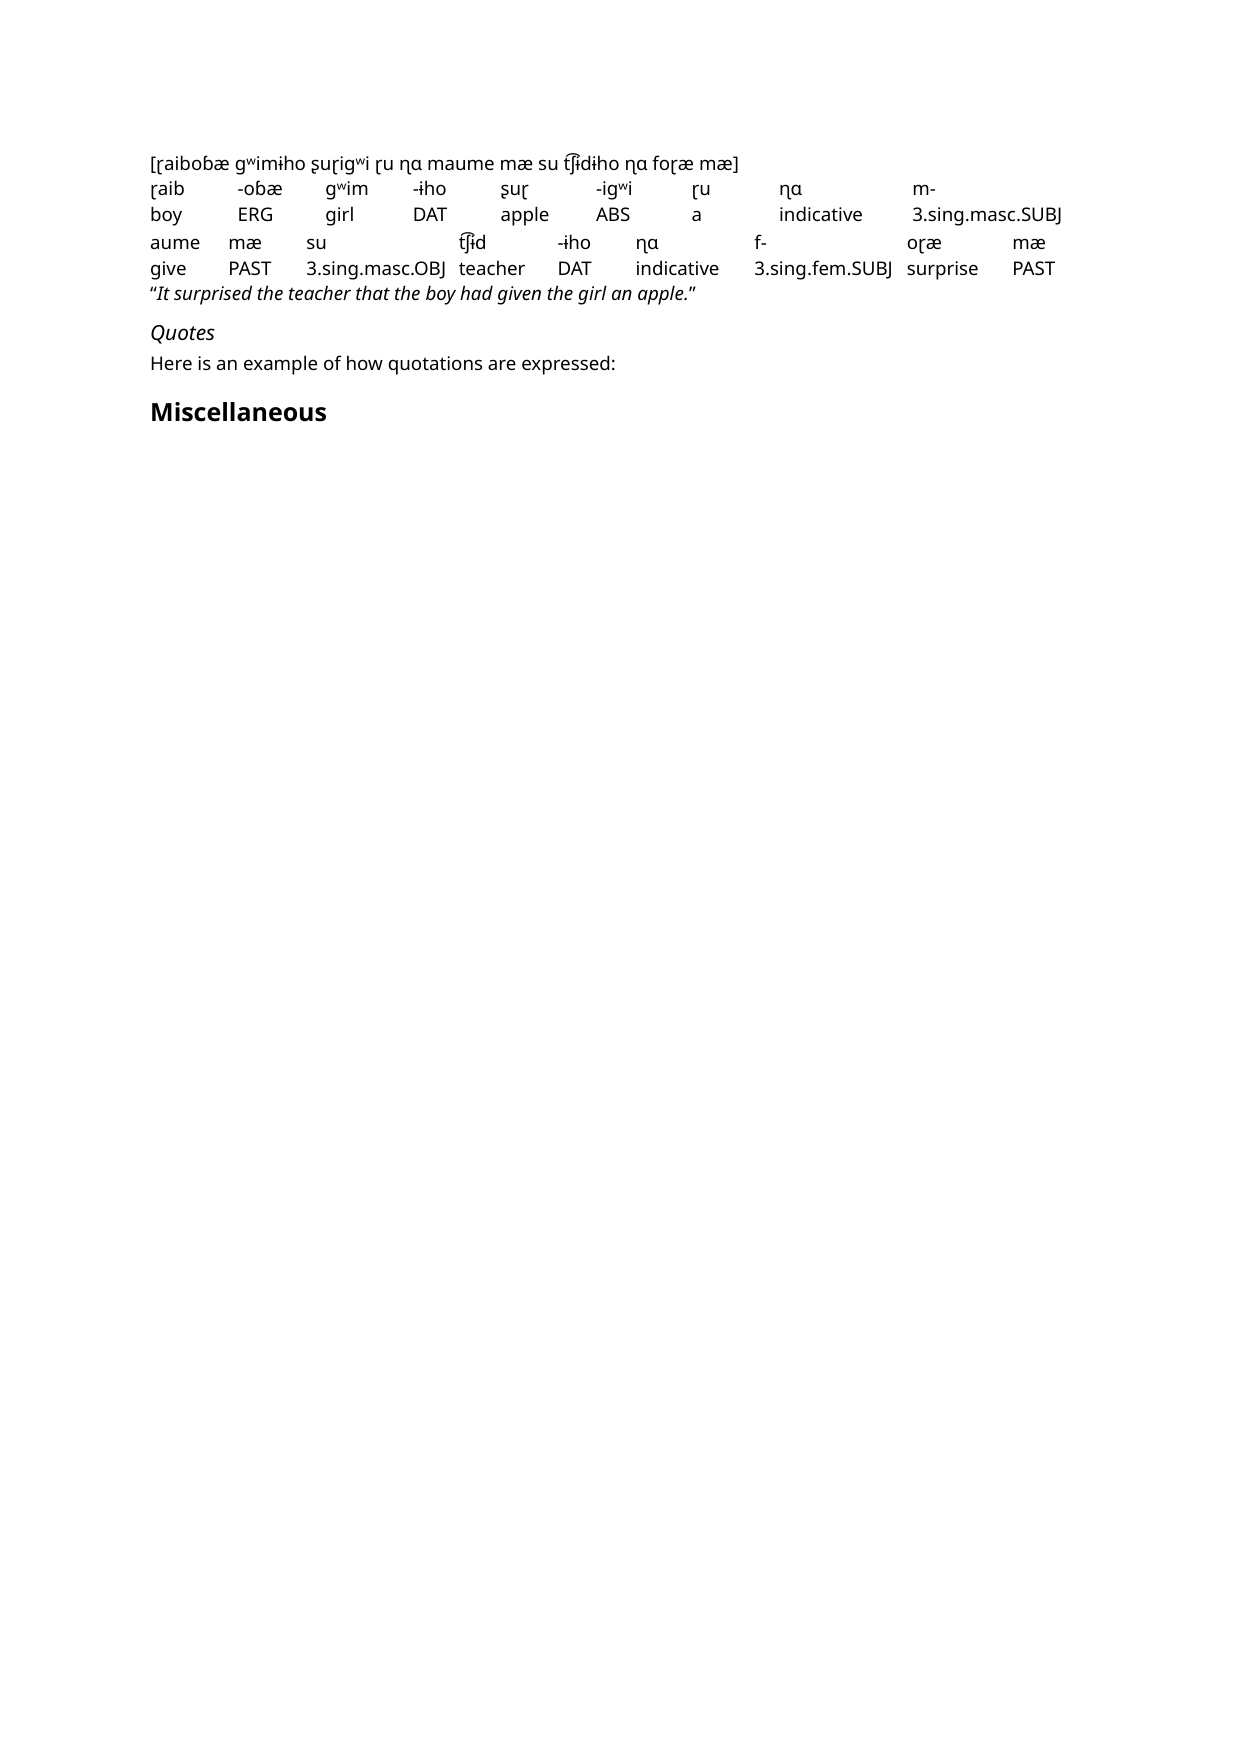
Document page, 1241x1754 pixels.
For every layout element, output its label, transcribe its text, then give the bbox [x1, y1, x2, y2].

table_cell boy [150, 201, 237, 227]
table_cell teacher [459, 255, 557, 280]
table_header -ɨho [413, 176, 500, 201]
table_cell indicative [635, 255, 754, 280]
table_header ɽaib [150, 176, 237, 201]
table_cell PAST [1012, 255, 1090, 280]
table_header m- [912, 176, 1090, 201]
table_cell PAST [228, 255, 306, 280]
table_header -oɓæ [238, 176, 325, 201]
table_header ɳɑ [635, 229, 754, 255]
table_cell DAT [413, 201, 500, 227]
table_header t͡ʃɨd [459, 229, 557, 255]
table_cell ERG [238, 201, 325, 227]
table_cell girl [325, 201, 413, 227]
table_cell a [691, 201, 779, 227]
table_header su [306, 229, 458, 255]
table_cell apple [500, 201, 596, 227]
table_header -iɡʷi [596, 176, 691, 201]
table_cell 3.sing.masc.OBJ [306, 255, 458, 280]
table_cell ABS [596, 201, 691, 227]
text [ɽaiboɓæ ɡʷimɨho ʂuɽiɡʷi ɽu ɳɑ maume mæ su t͡ʃɨdɨho ɳɑ foɽæ mæ] [150, 150, 1090, 176]
table_header mæ [228, 229, 306, 255]
subtitle Miscellaneous [150, 394, 1090, 428]
table_cell indicative [779, 201, 912, 227]
table_header aume [150, 229, 228, 255]
table_header mæ [1012, 229, 1090, 255]
table_cell 3.sing.masc.SUBJ [912, 201, 1090, 227]
table_header ɽu [691, 176, 779, 201]
table_cell give [150, 255, 228, 280]
table_cell 3.sing.fem.SUBJ [754, 255, 907, 280]
text “It surprised the teacher that the boy had given the girl an apple.” [150, 280, 1090, 306]
table_header ɡʷim [325, 176, 413, 201]
table_cell surprise [907, 255, 1012, 280]
table_header f- [754, 229, 907, 255]
subtitle Quotes [150, 318, 1090, 347]
table_header -ɨho [557, 229, 635, 255]
text Here is an example of how quotations are expressed: [150, 350, 1090, 376]
table_header ʂuɽ [500, 176, 596, 201]
table_cell DAT [557, 255, 635, 280]
table_header oɽæ [907, 229, 1012, 255]
table_header ɳɑ [779, 176, 912, 201]
